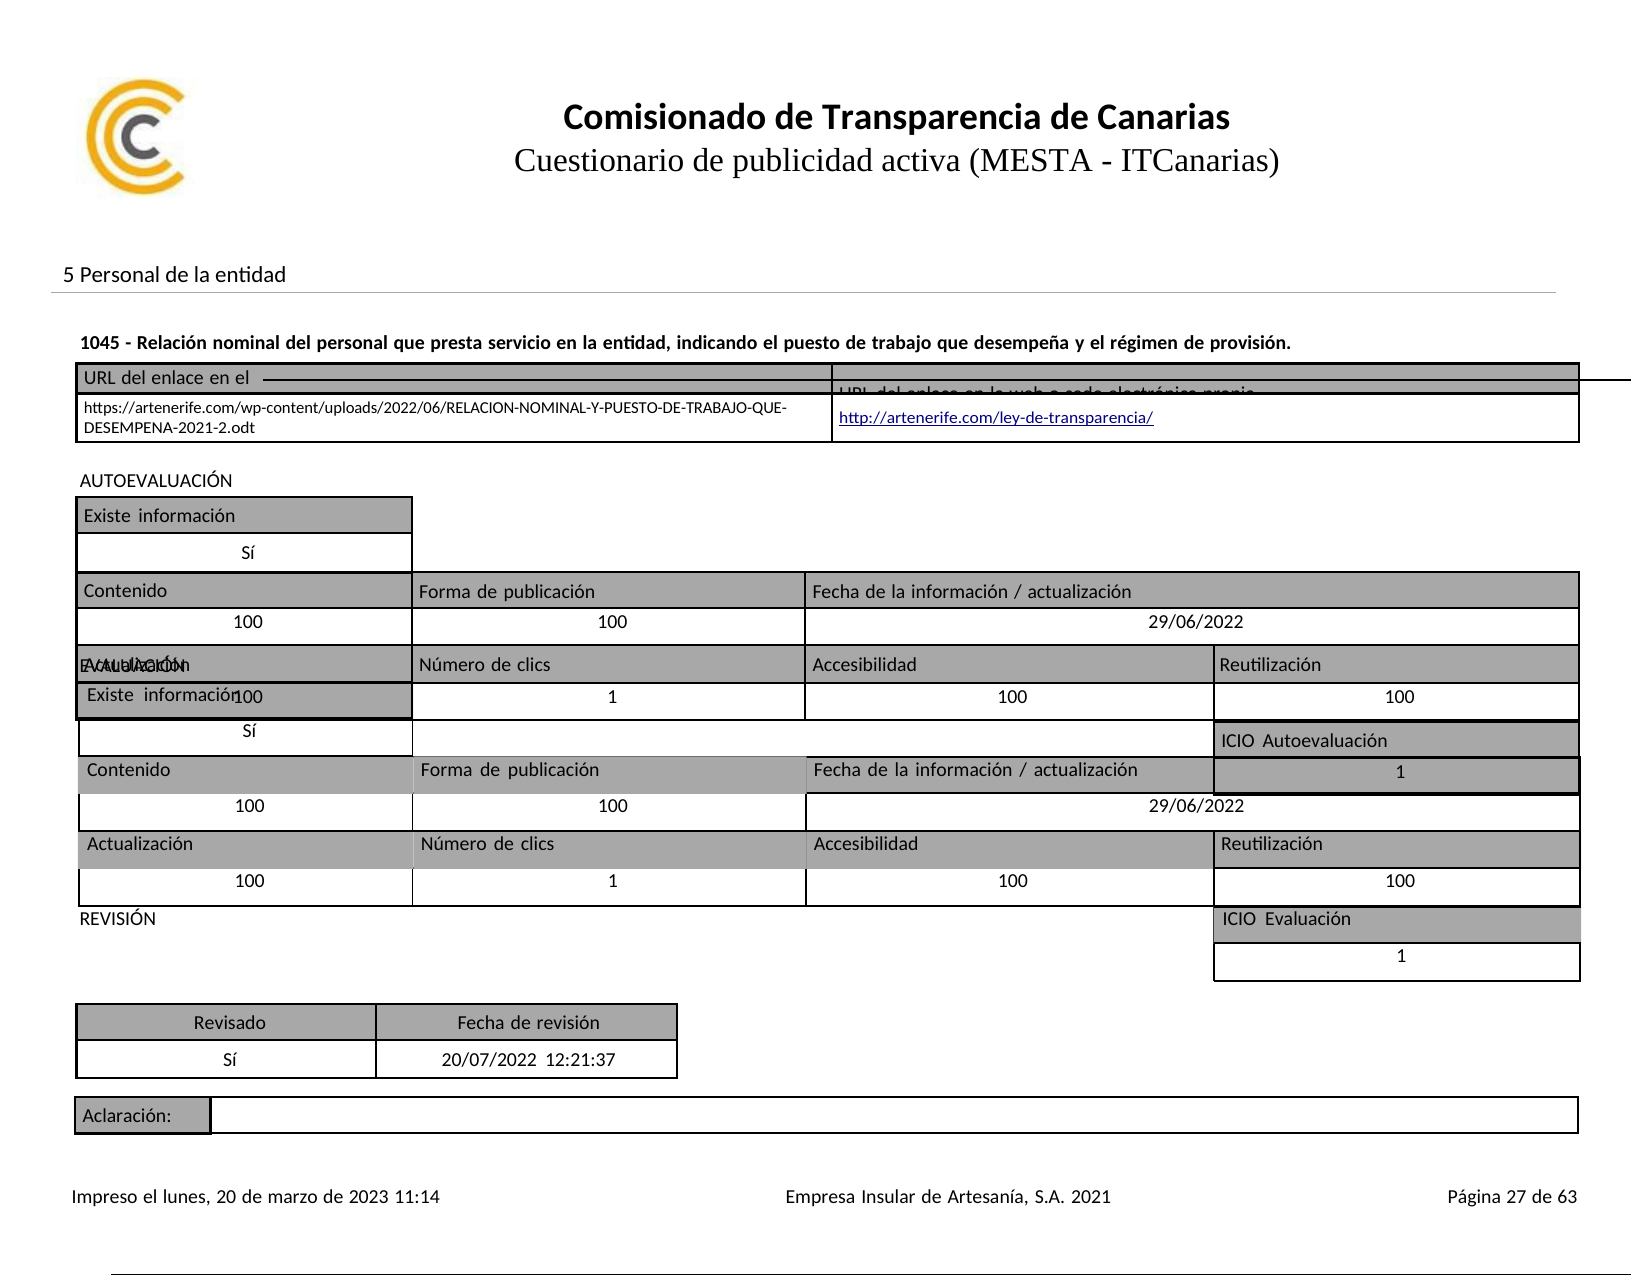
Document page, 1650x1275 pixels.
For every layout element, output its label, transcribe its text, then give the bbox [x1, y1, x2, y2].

table_cell 29/06/2022 [806, 609, 1578, 644]
table_cell Sí [78, 534, 411, 571]
table_cell [80, 721, 412, 755]
table_cell 100 [78, 609, 411, 644]
table_cell Sí [78, 1041, 375, 1077]
table_cell 20/07/2022 12:21:37 [377, 1041, 676, 1077]
table_header [212, 1098, 1577, 1132]
table_cell 100 [806, 684, 1213, 719]
table_cell Accesibilidad [806, 646, 1213, 682]
table_cell https://artenerife.com/wp-content/uploads/2022/06/RELACION-NOMINAL-Y-PUESTO-DE-TRABAJO-QUE- DESEMPENA-2021-2.odt [78, 395, 831, 441]
picture [76, 77, 197, 198]
table_header Aclaración: [76, 1098, 209, 1132]
table_cell Fecha de la información / actualización [806, 573, 1578, 607]
table_header URL del enlace en la web o sede electrónica propia [833, 365, 1578, 379]
table_cell 100 [413, 609, 804, 644]
list Personal de la entidad [63, 260, 1594, 288]
table_cell 100 [1215, 684, 1578, 719]
table_header Revisado [78, 1005, 375, 1039]
table_header [413, 496, 1579, 571]
table_cell Contenido [78, 574, 411, 607]
table_cell http://artenerife.com/ley-de-transparencia/ [833, 395, 1578, 441]
table_cell Reutilización [1215, 646, 1578, 682]
table_cell Actualización [78, 646, 411, 681]
table_cell Número de clics [413, 646, 804, 682]
text 1045 - Relación nominal del personal que presta servicio en la entidad, indicando el puesto de trabajo que desempeña y el régimen de provisión. [79, 330, 1594, 354]
table_header URL del enlace en el Portal de Transparencia [78, 365, 831, 392]
table_cell Forma de publicación [413, 573, 804, 607]
table_header Existe información [78, 498, 411, 532]
table_header Fecha de revisión [377, 1005, 676, 1039]
table_header URL del enlace en la web o sede electrónica propia [833, 381, 1578, 392]
text AUTOEVALUACIÓN [79, 468, 1594, 492]
table_cell [413, 721, 1213, 756]
table_cell ICIO Autoevaluación [1215, 723, 1578, 756]
table_cell 1 [414, 684, 804, 719]
